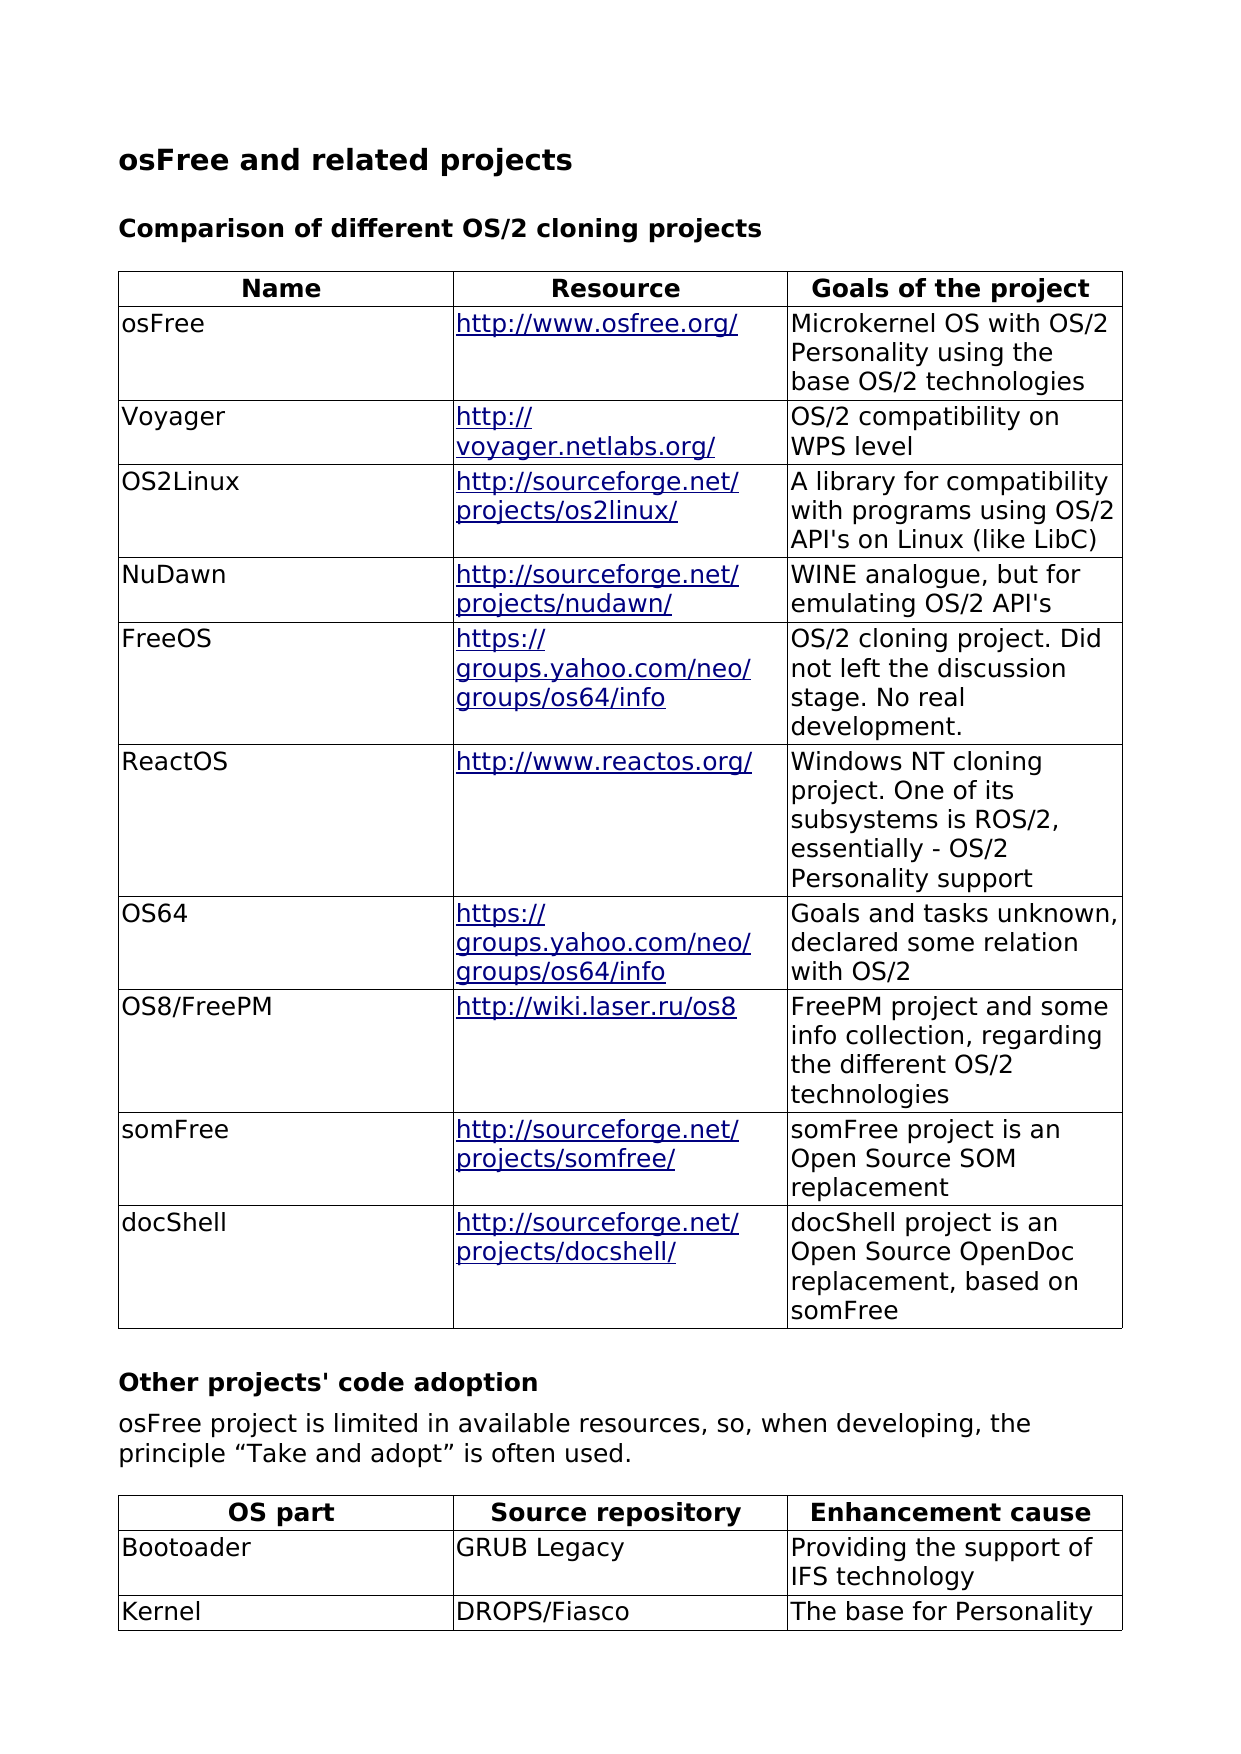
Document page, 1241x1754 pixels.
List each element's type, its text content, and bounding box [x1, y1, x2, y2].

table_cell https://groups.yahoo.com/neo/groups/os64/info [454, 623, 787, 744]
table_cell OS2Linux [119, 465, 453, 557]
table_cell The base for Personality [788, 1596, 1122, 1630]
table_cell Providing the support of IFS technology [788, 1531, 1122, 1594]
table_cell http://voyager.netlabs.org/ [454, 401, 787, 464]
table_cell http://www.osfree.org/ [454, 307, 787, 399]
table_cell OS/2 compatibility on WPS level [788, 401, 1122, 464]
table_cell Windows NT cloning project. One of its subsystems is ROS/2, essentially - OS/2 Personality support [788, 745, 1122, 896]
table_cell http://wiki.laser.ru/os8 [454, 990, 787, 1112]
table_cell OS/2 cloning project. Did not left the discussion stage. No real development. [788, 623, 1122, 744]
table_cell docShell project is an Open Source OpenDoc replacement, based on somFree [788, 1206, 1122, 1328]
table_cell http://sourceforge.net/projects/somfree/ [454, 1113, 787, 1205]
table_cell FreePM project and some info collection, regarding the different OS/2 technologies [788, 990, 1122, 1112]
subtitle Comparison of different OS/2 cloning projects [118, 214, 1122, 244]
subtitle Other projects' code adoption [118, 1368, 1122, 1397]
table_cell FreeOS [119, 623, 453, 744]
table_cell http://sourceforge.net/projects/os2linux/ [454, 465, 787, 557]
table_cell WINE analogue, but for emulating OS/2 API's [788, 558, 1122, 622]
subtitle osFree and related projects [118, 143, 1122, 177]
table_cell http://sourceforge.net/projects/nudawn/ [454, 558, 787, 622]
table_header Enhancement cause [788, 1496, 1122, 1530]
table_cell NuDawn [119, 558, 453, 622]
table_cell http://sourceforge.net/projects/docshell/ [454, 1206, 787, 1328]
table_cell OS64 [119, 897, 453, 989]
table_header Name [119, 272, 453, 306]
table_cell Bootoader [119, 1531, 453, 1594]
table_header OS part [119, 1496, 453, 1530]
table_header Source repository [454, 1496, 787, 1530]
table_cell ReactOS [119, 745, 453, 896]
table_cell Voyager [119, 401, 453, 464]
table_cell docShell [119, 1206, 453, 1328]
table_header Goals of the project [788, 272, 1122, 306]
table_cell DROPS/Fiasco [454, 1596, 787, 1630]
table_cell Kernel [119, 1596, 453, 1630]
table_cell GRUB Legacy [454, 1531, 787, 1594]
table_header Resource [454, 272, 787, 306]
table_cell Goals and tasks unknown, declared some relation with OS/2 [788, 897, 1122, 989]
table_cell somFree [119, 1113, 453, 1205]
table_cell Microkernel OS with OS/2 Personality using the base OS/2 technologies [788, 307, 1122, 399]
table_cell http://www.reactos.org/ [454, 745, 787, 896]
table_cell A library for compatibility with programs using OS/2 API's on Linux (like LibC) [788, 465, 1122, 557]
table_cell osFree [119, 307, 453, 399]
table_cell OS8/FreePM [119, 990, 453, 1112]
table_cell https://groups.yahoo.com/neo/groups/os64/info [454, 897, 787, 989]
text osFree project is limited in available resources, so, when developing, the principle “Take and adopt” is often used. [118, 1409, 1122, 1468]
table_cell somFree project is an Open Source SOM replacement [788, 1113, 1122, 1205]
